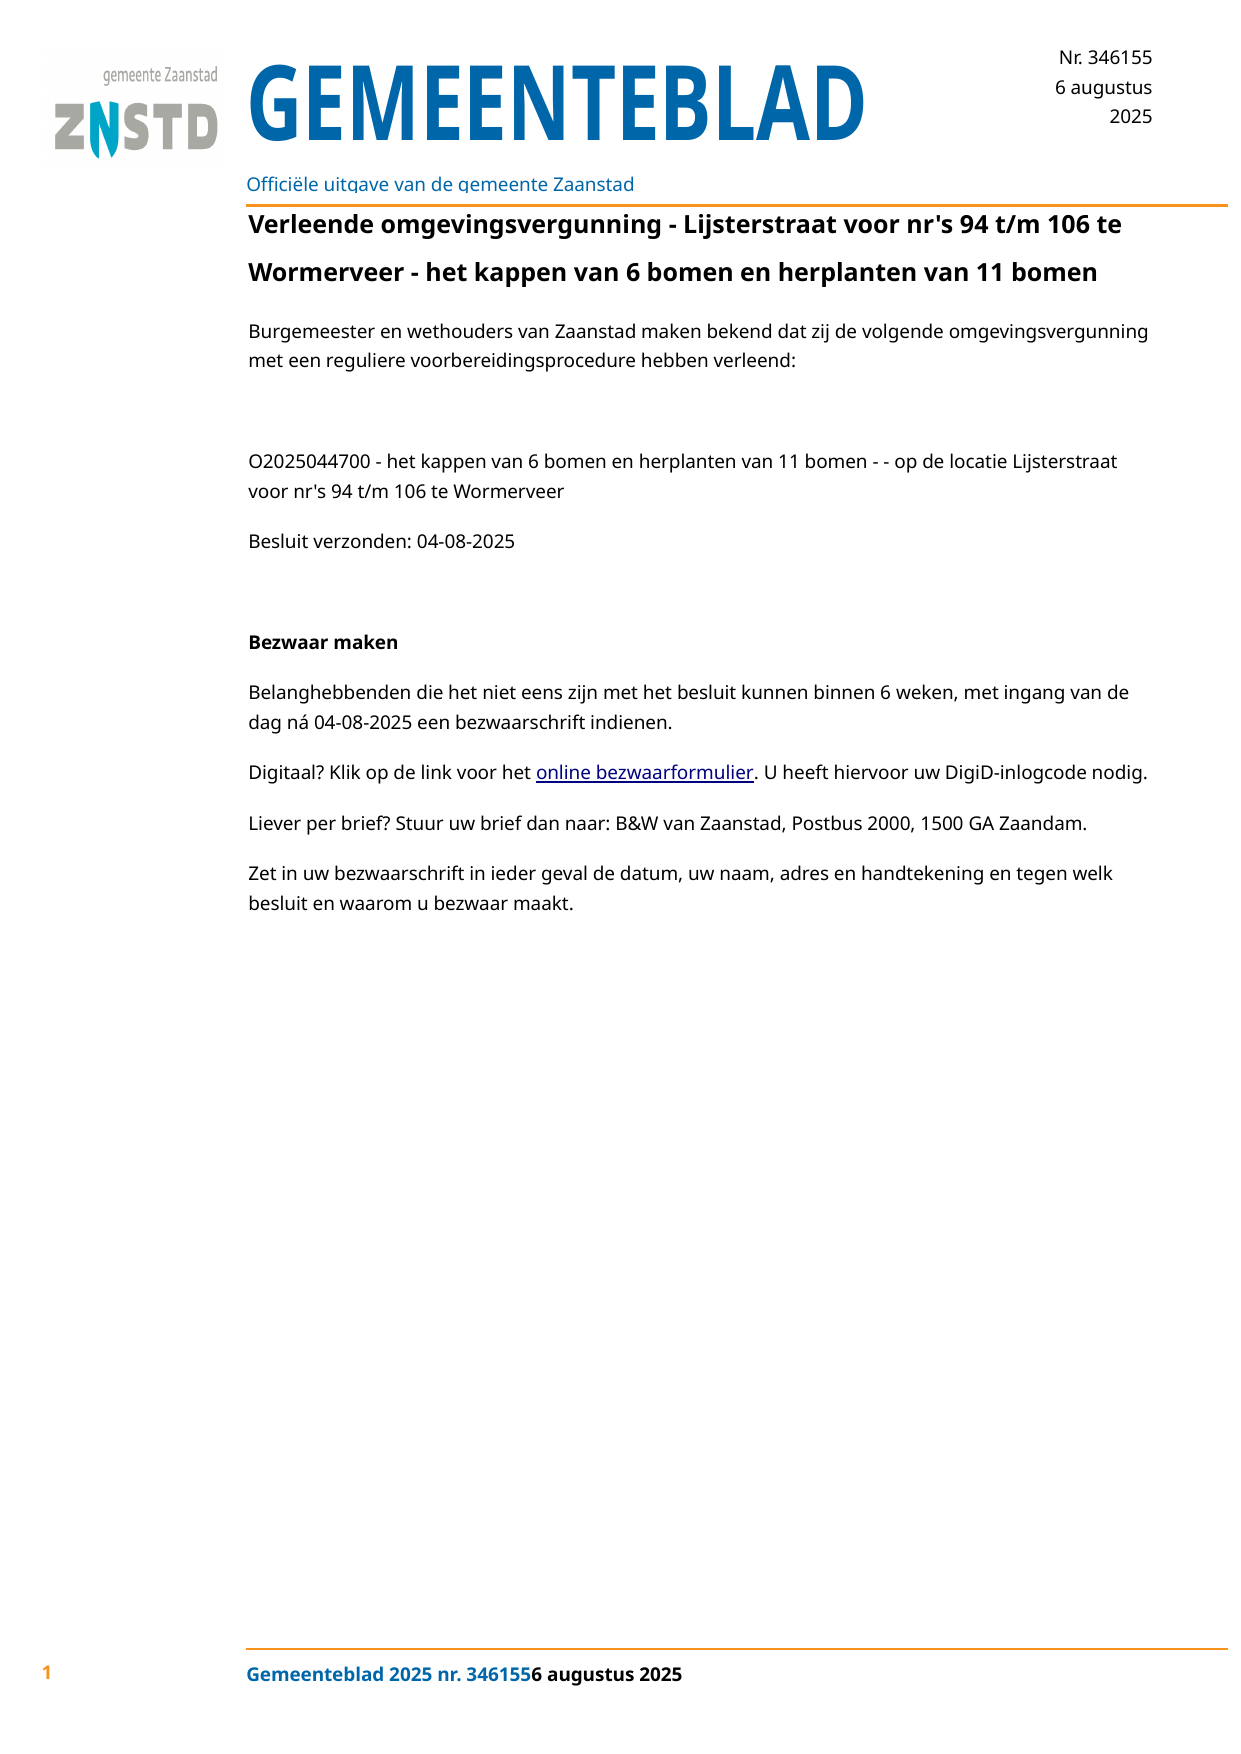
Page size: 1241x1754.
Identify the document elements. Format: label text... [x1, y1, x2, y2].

text Burgemeester en wethouders van Zaanstad maken bekend dat zij de volgende omgevingsvergunning met een reguliere voorbereidingsprocedure hebben verleend: [248, 318, 1152, 373]
text Besluit verzonden: 04-08-2025 [248, 528, 1152, 554]
text Verleende omgevingsvergunning - Lijsterstraat voor nr's 94 t/m 106 te Wormerveer - het kappen van 6 bomen en herplanten van 11 bomen [248, 207, 1152, 288]
text Digitaal? Klik op de link voor het online bezwaarformulier. U heeft hiervoor uw DigiD-inlogcode nodig. [248, 759, 1152, 785]
picture [41, 47, 231, 172]
text Bezwaar maken [248, 629, 1152, 655]
text O2025044700 - het kappen van 6 bomen en herplanten van 11 bomen - - op de locatie Lijsterstraat voor nr's 94 t/m 106 te Wormerveer [248, 448, 1152, 504]
text Liever per brief? Stuur uw brief dan naar: B&W van Zaanstad, Postbus 2000, 1500 GA Zaandam. [248, 810, 1152, 836]
text Zet in uw bezwaarschrift in ieder geval de datum, uw naam, adres en handtekening en tegen welk besluit en waarom u bezwaar maakt. [248, 860, 1152, 916]
text Belanghebbenden die het niet eens zijn met het besluit kunnen binnen 6 weken, met ingang van de dag ná 04-08-2025 een bezwaarschrift indienen. [248, 679, 1152, 735]
